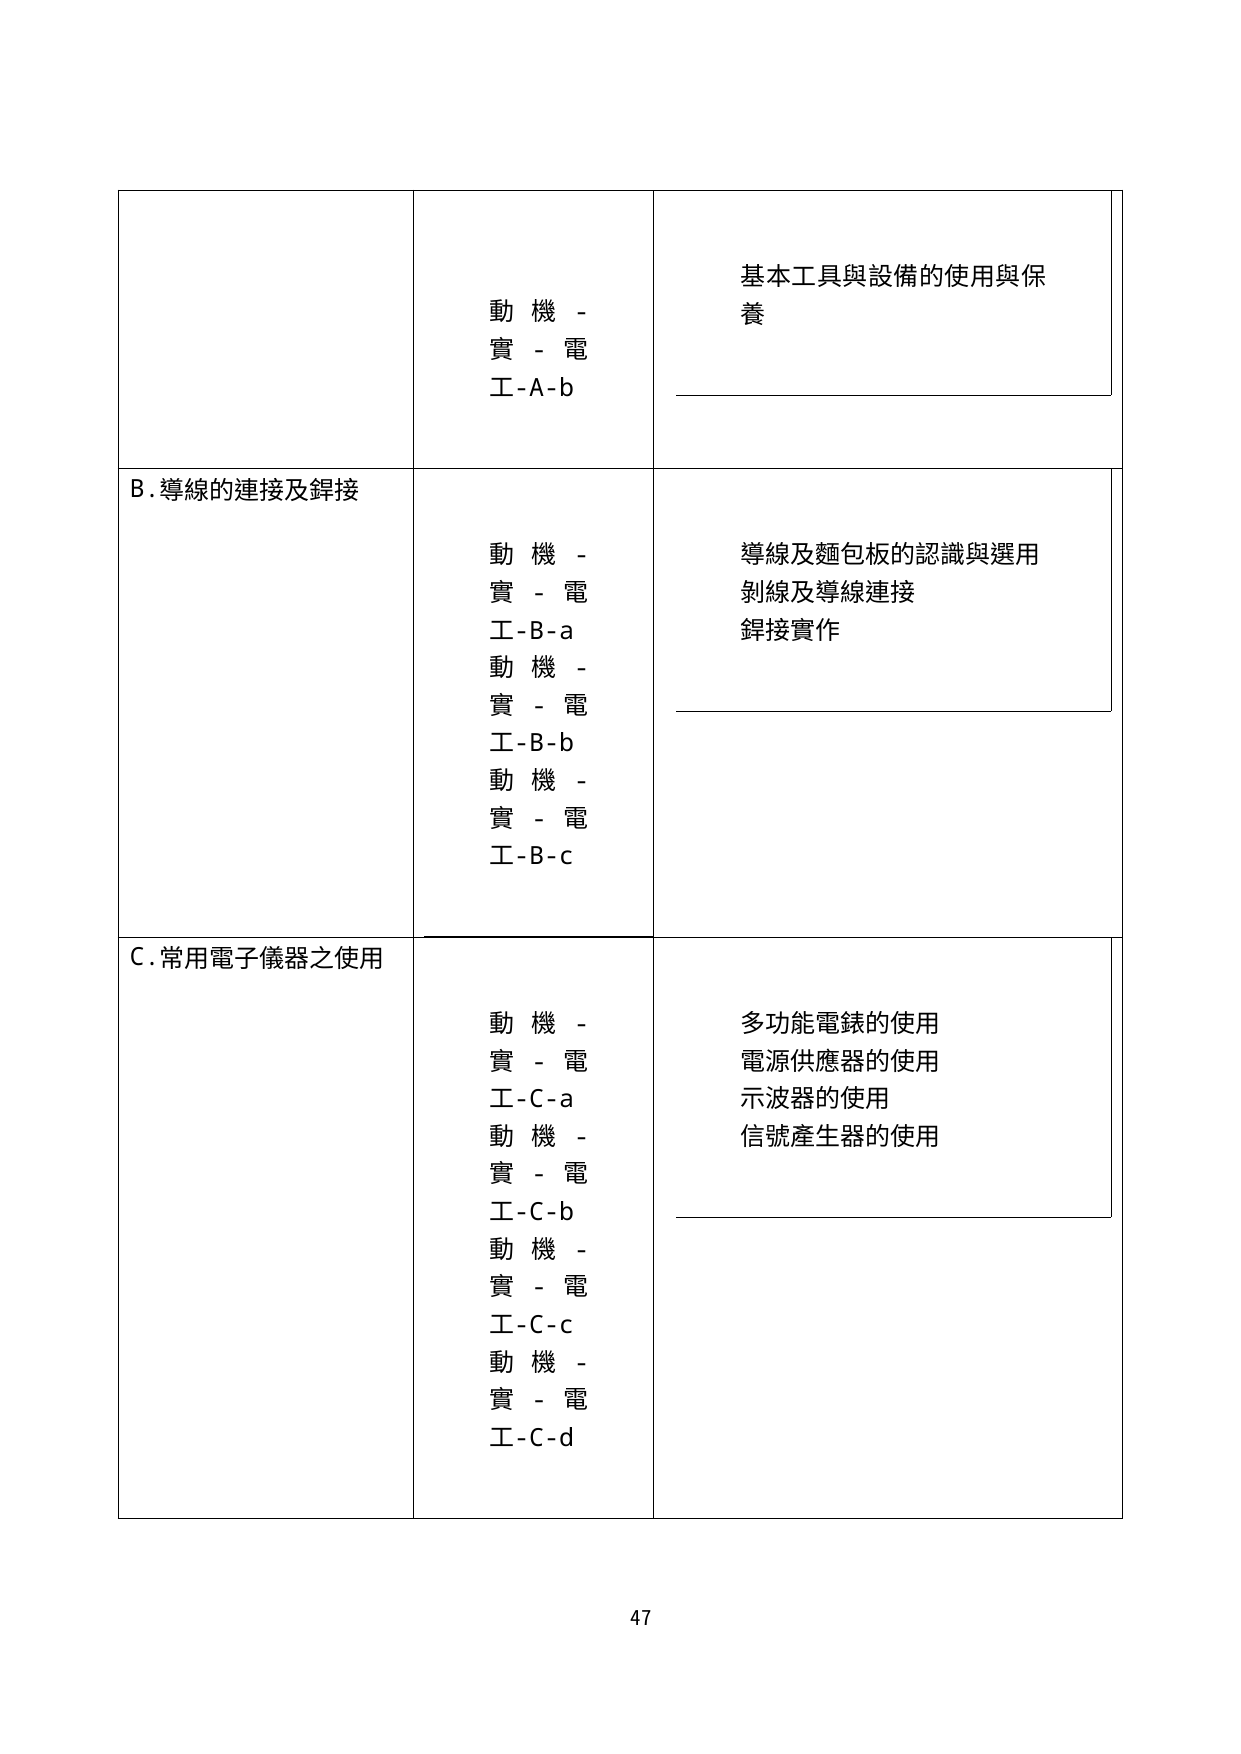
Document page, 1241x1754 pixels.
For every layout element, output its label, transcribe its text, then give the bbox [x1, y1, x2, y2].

table_cell C.常用電子儀器之使用 [119, 938, 413, 1518]
table_cell 基本工具與設備的使用與保養 [665, 191, 1122, 468]
table_cell 動機-實-電工-B-a 動機-實-電工-B-b 動機-實-電工-B-c [414, 469, 653, 937]
table_cell 動機-實-電工-A-b [414, 191, 653, 468]
table_cell 動機-實-電工-C-a 動機-實-電工-C-b 動機-實-電工-C-c 動機-實-電工-C-d [414, 938, 653, 1518]
table_cell 多功能電錶的使用 電源供應器的使用 示波器的使用 信號產生器的使用 [665, 938, 1122, 1518]
table_cell [119, 191, 413, 468]
table_cell [654, 938, 664, 1518]
table_cell [654, 191, 664, 468]
table_cell B.導線的連接及銲接 [119, 469, 413, 937]
table_cell 導線及麵包板的認識與選用 剝線及導線連接 銲接實作 [665, 469, 1122, 937]
table_cell [654, 469, 664, 937]
